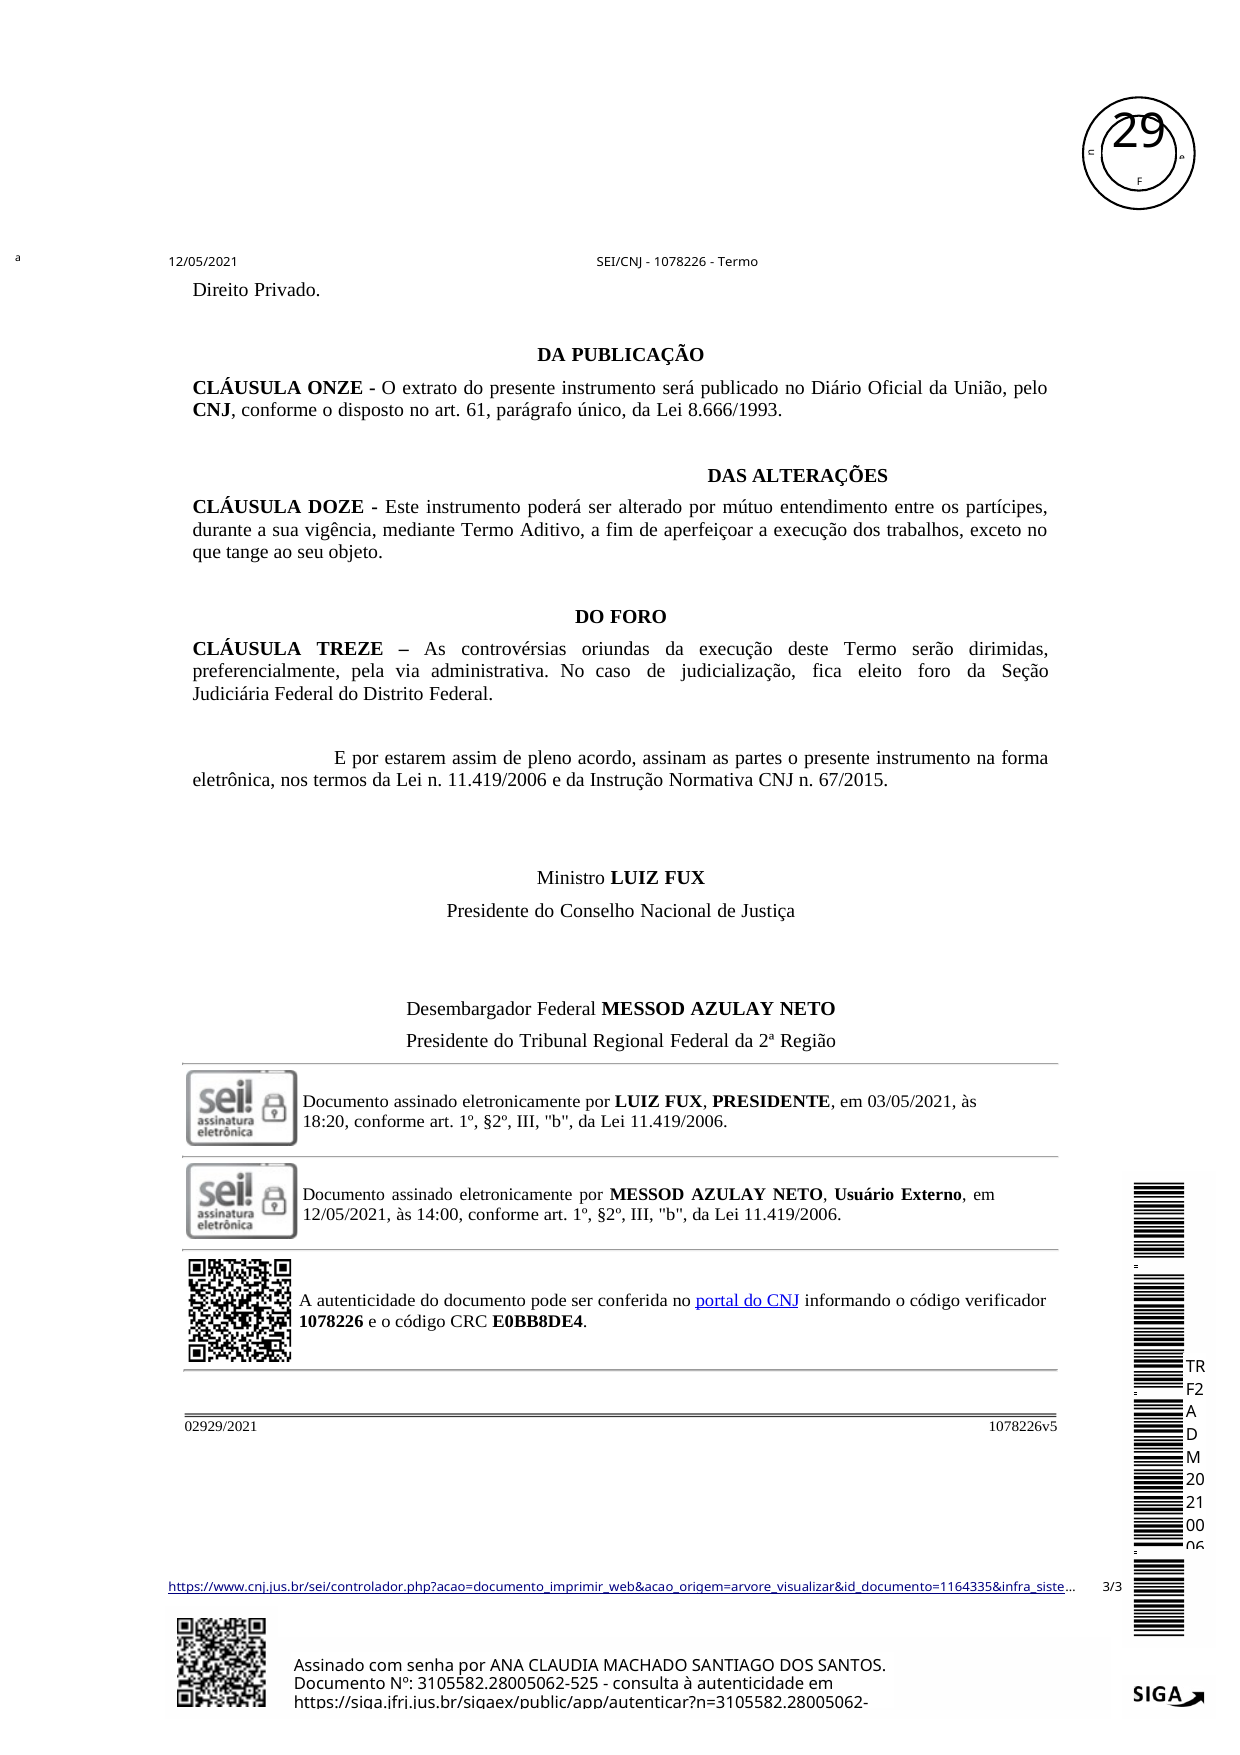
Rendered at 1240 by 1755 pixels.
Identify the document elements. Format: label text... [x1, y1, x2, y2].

text Direito Privado. [192, 278, 1208, 301]
text Desembargador Federal MESSOD AZULAY NETO [387, 997, 854, 1019]
text E por estarem assim de pleno acordo, assinam as partes o presente instrumento na forma eletrônica, nos termos da Lei n. 11.419/2006 e da Instrução Normativa CNJ n. 67/2015. [192, 747, 1050, 791]
text Documento assinado eletronicamente por LUIZ FUX, PRESIDENTE, em 03/05/2021, às 18:20, conforme art. 1º, §2º, III, "b", da Lei 11.419/2006. [302, 1090, 1021, 1131]
text Documento assinado eletronicamente por MESSOD AZULAY NETO, Usuário Externo, em 12/05/2021, às 14:00, conforme art. 1º, §2º, III, "b", da Lei 11.419/2006. [302, 1183, 996, 1224]
text Presidente do Conselho Nacional de Justiça [387, 899, 854, 922]
text CLÁUSULA ONZE - O extrato do presente instrumento será publicado no Diário Oficial da União, pelo [192, 376, 1208, 399]
text 12/05/2021 SEI/CNJ - 1078226 - Termo [0, 242, 32, 272]
subtitle DA PUBLICAÇÃO [387, 343, 854, 366]
text Presidente do Tribunal Regional Federal da 2ª Região [387, 1029, 854, 1052]
text 02929/2021 1078226v5 [156, 1406, 1085, 1434]
text CLÁUSULA DOZE - Este instrumento poderá ser alterado por mútuo entendimento entre os partícipes, durante a sua vigência, mediante Termo Aditivo, a fim de aperfeiçoar a execução dos trabalhos, exceto no que tange ao seu objeto. [192, 496, 1048, 563]
text CLÁUSULA TREZE – As controvérsias oriundas da execução deste Termo serão dirimidas, preferencialmente, pela via administrativa. No caso de judicialização, fica eleito foro da Seção Judiciária Federal do Distrito Federal. [192, 638, 1049, 704]
text 12/05/2021 SEI/CNJ - 1078226 - Termo [168, 253, 1208, 270]
text u [1086, 149, 1100, 157]
text [1183, 1353, 1206, 1549]
text CNJ, conforme o disposto no art. 61, parágrafo único, da Lei 8.666/1993. [192, 399, 1208, 421]
text A autenticidade do documento pode ser conferida no portal do CNJ informando o código verificador [298, 1289, 1122, 1310]
subtitle DAS ALTERAÇÕES [387, 464, 1208, 486]
text e [1179, 151, 1193, 159]
text Ministro LUIZ FUX [387, 866, 854, 889]
text TRF2ADM202100061V01 [1186, 1354, 1206, 1549]
subtitle DO FORO [387, 605, 854, 628]
text 1078226 e o código CRC E0BB8DE4. [298, 1311, 1122, 1331]
text https://www.cnj.jus.br/sei/controlador.php?acao=documento_imprimir_web&acao_origem=arvore_visualizar&id_documento=1164335&infra_siste… 3/3 [168, 1578, 1122, 1595]
